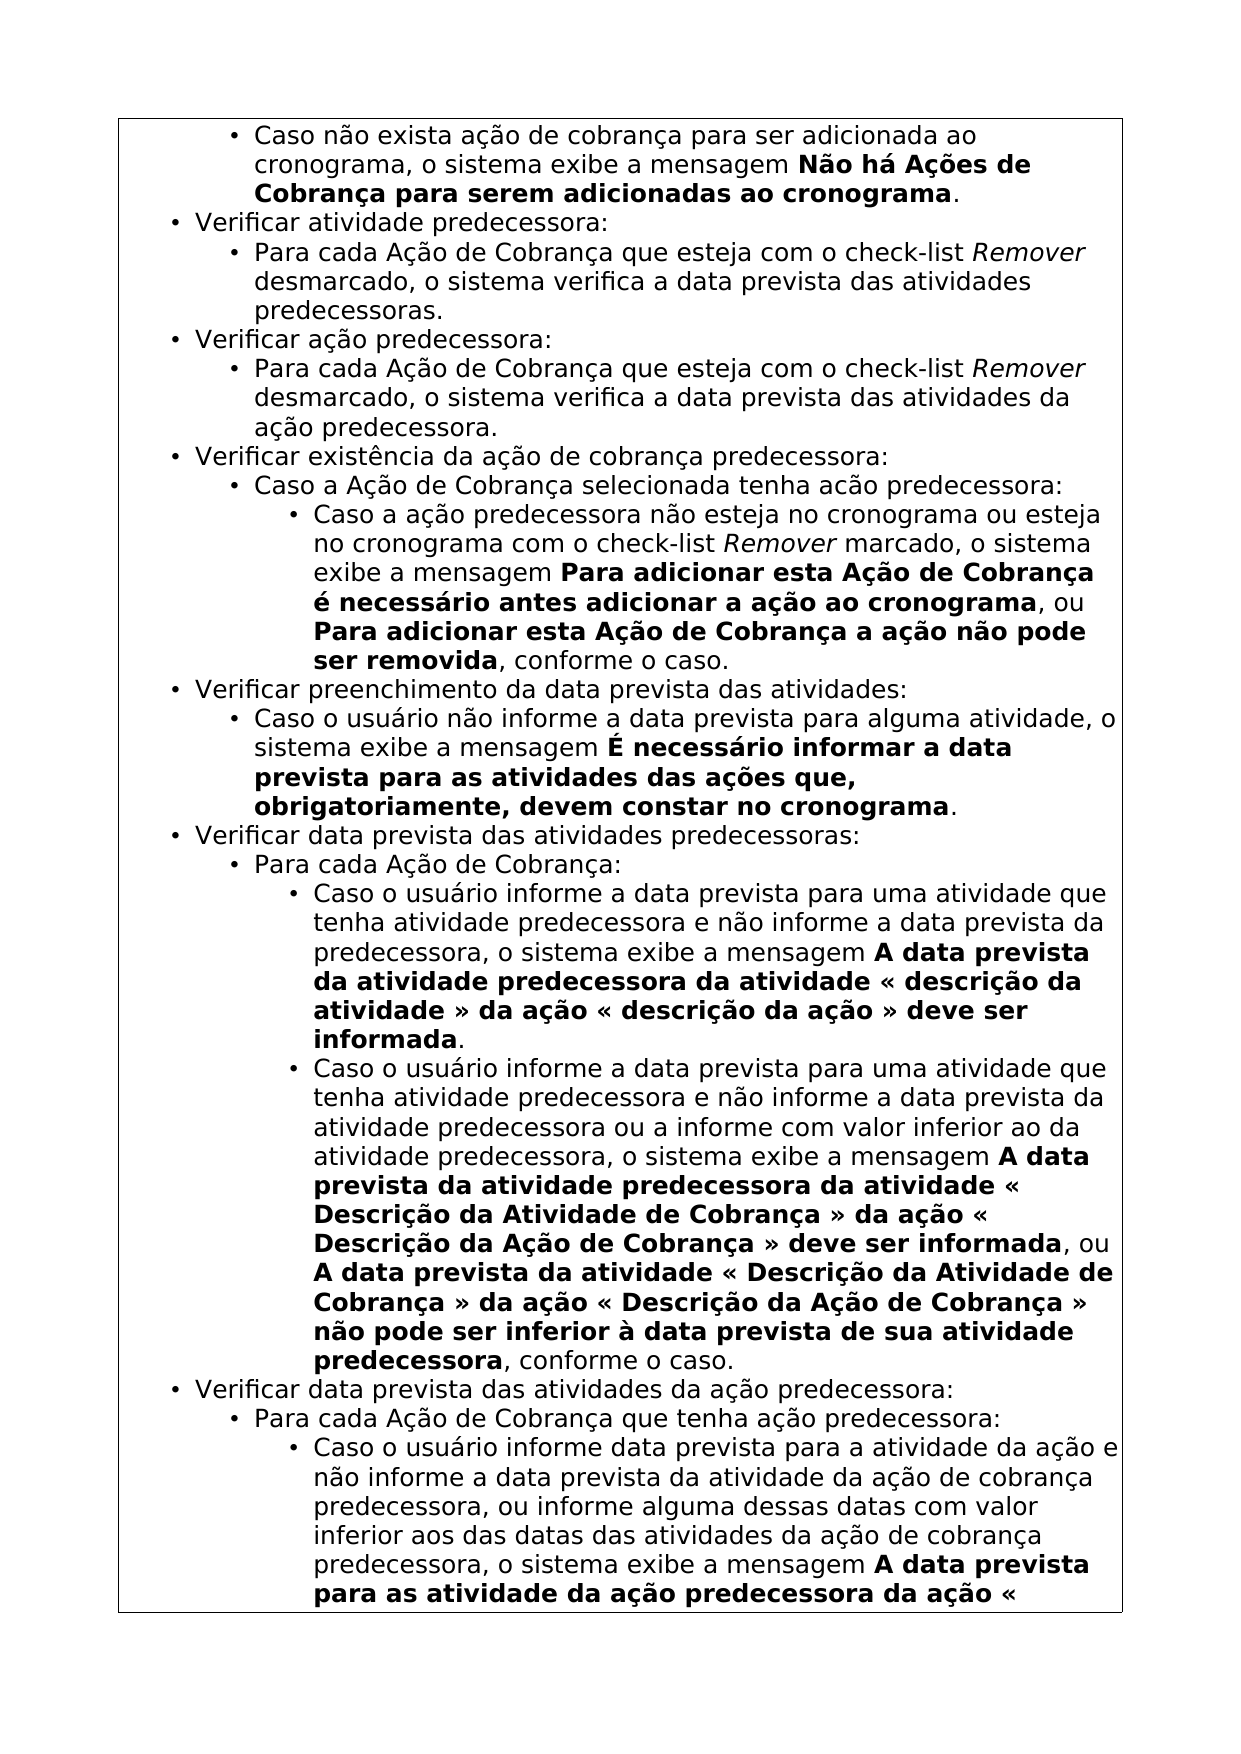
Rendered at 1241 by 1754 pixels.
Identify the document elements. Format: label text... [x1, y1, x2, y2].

table_header Finalmente, depois de realizadas as modificações que julgar necessárias, clique no botão . O sistema efetua algumas validações: Verificar existência de dados: Caso não exista a tabela na base de dados, o sistema exibe a mensagem Tabela « nome da tabela » inexistente e cancela a operação. Caso a tabela esteja sem dados, o sistema exibe a mensagem Tabela « nome da tabela » sem dados para seleção e cancela a operação. Atualização realizada por outro usuário: Caso o usuário esteja tentando atualizar um cronograma e este já tenha sido atualizado durante a manutenção corrente, o sistema exibe a mensagem Esse(s) registro(s) foi(ram) atualizado(s) ou removido(s) por outro usuário durante a operação. Realize uma nova manutenção. Verificar sucesso da transação: Caso o código de retorno da operação efetuada no banco de dados seja diferente de zero, o sistema exibe a mensagem conforme o código de retorno; Caso contrário, é exibida a mensagem: Cronograma de Cobrança do « descrição do grupo » referente a « mês/ano de referência » atualizado com sucesso, quando da atualização do cronograma de cobrança, ou « Quantidade » Cronograma(s) de Cobrança removido(s) com sucesso, quando da remoção do(s) cronograma(s), bem como apresenta os links com as opções Menu Principal, e Realizar outra Manutenção de Cronograma de Cobrança, desviando para as telas correspondentes. Cronograma de cobrança possui atividades já realizadas: Caso o usuário tenha selecionado um cronograma de cobrança que possua alguma atividade já realizada, o sistema exibe a mensagem Não é possível excluir o(s) cronograma(s) de cobrança selecionado(s) devido à existência de atividades já realizadas. Validar Data Prevista das Atividades: Caso o usuário informe uma data prevista para qualquer atividade e de qualquer ação que ainda não esteja comandada com o mês/ano menor que o mês/ano do cronograma em relação a data atual, o sistema exibe a mensagem Data prevista deve ser maior ou igual a mês/ano do cronograma data atual. Caso o usuário informe a data prevista de uma das atividades menor que a data prevista da atividade anterior, na ordem de execução pré-definida de uma mesma ação de cobrança, será exibida a mensagem Datas previstas das atividades devem seguir a ordem pré-definida das atividades da ação do cronograma. Verificar preenchimento dos campos: Caso o usuário não informe a data prevista para nenhuma atividade, ou o usuário não informe a data prevista para todas as atividades obrigatórias das ações que estejam com o check-list Remover desmarcado, o sistema exibe a mensagem Existem Atividades das Ações de Cobrança não previstas para o cronograma. Verificar a existência de ação sucessora: Caso a ação de cobrança tenha ação sucessora, o sistema exibe a mensagem Ação de Cobrança « descrição da ação de cobrança » tem atividades sucessoras, não é possível remover. Verificar cronograma sem ação de cobrança: Caso todas as ações de cobrança tenham sido removidas do cronograma (check-list Remover marcado para todas as ações), o sistema exibe a mensagem Cronograma sem Ação de Cobrança. É necessário adicionar alguma ação ou desmarcar a remoção de alguma ação. Verificar a existência de ação de cobrança para adicionar ao cronograma: Caso não exista ação de cobrança para ser adicionada ao cronograma, o sistema exibe a mensagem Não há Ações de Cobrança para serem adicionadas ao cronograma. Verificar atividade predecessora: Para cada Ação de Cobrança que esteja com o check-list Remover desmarcado, o sistema verifica a data prevista das atividades predecessoras. Verificar ação predecessora: Para cada Ação de Cobrança que esteja com o check-list Remover desmarcado, o sistema verifica a data prevista das atividades da ação predecessora. Verificar existência da ação de cobrança predecessora: Caso a Ação de Cobrança selecionada tenha acão predecessora: Caso a ação predecessora não esteja no cronograma ou esteja no cronograma com o check-list Remover marcado, o sistema exibe a mensagem Para adicionar esta Ação de Cobrança é necessário antes adicionar a ação ao cronograma, ou Para adicionar esta Ação de Cobrança a ação não pode ser removida, conforme o caso. Verificar preenchimento da data prevista das atividades: Caso o usuário não informe a data prevista para alguma atividade, o sistema exibe a mensagem É necessário informar a data prevista para as atividades das ações que, obrigatoriamente, devem constar no cronograma. Verificar data prevista das atividades predecessoras: Para cada Ação de Cobrança: Caso o usuário informe a data prevista para uma atividade que tenha atividade predecessora e não informe a data prevista da predecessora, o sistema exibe a mensagem A data prevista da atividade predecessora da atividade « descrição da atividade » da ação « descrição da ação » deve ser informada. Caso o usuário informe a data prevista para uma atividade que tenha atividade predecessora e não informe a data prevista da atividade predecessora ou a informe com valor inferior ao da atividade predecessora, o sistema exibe a mensagem A data prevista da atividade predecessora da atividade « Descrição da Atividade de Cobrança » da ação « Descrição da Ação de Cobrança » deve ser informada, ou A data prevista da atividade « Descrição da Atividade de Cobrança » da ação « Descrição da Ação de Cobrança » não pode ser inferior à data prevista de sua atividade predecessora, conforme o caso. Verificar data prevista das atividades da ação predecessora: Para cada Ação de Cobrança que tenha ação predecessora: Caso o usuário informe data prevista para a atividade da ação e não informe a data prevista da atividade da ação de cobrança predecessora, ou informe alguma dessas datas com valor inferior aos das datas das atividades da ação de cobrança predecessora, o sistema exibe a mensagem A data prevista para as atividade da ação predecessora da ação « descrição da ação » deve ser informada, ou A data prevista da atividade « descrição da atividade » da ação « descrição da ação » não pode ser inferior à data prevista de sua atividade « descrição da atividade » da ação predecessora, conforme o caso. Caso a atividade EMITIR da ação esteja com o check-list Comandar marcado e a atividade EMITIR da ação predecessora esteja com o check-list Comandar desmarcado, o sistema exibe a mensagem A atividade EMITIR da ação predecessora da ação « descrição da ação » deve ser comandada. Caso a atividade EMITIR da ação predecessora já tenha perdido a validade, o sistema exibe a mensagem O prazo de validade da ação predecessora « descrição da predecessora » está vencido. Confirma data da atividade para a ação « descrição da ação »? Se o usuário confirmar, prossegue o processamento, caso contrário, aguarda a informação da nova data. Caso a data informada para a atividade EMITIR não seja maior que NN dias da atividade EMITIR da ação predecessora, será exibida a mensagem A quantidade de dias entre a ação predecessora « descrição da ação predecessora » e a ação « descrição da ação » não é suficiente. Confirma a data da atividade para a ação « descrição da ação »? Se o usuário confirmar, prossegue o processamento, caso contrário, aguarda a informação da nova data. OBSERVAÇÃO: Sempre que o sistema exibir alguma mensagem relativa aos campos da Lista das Atividades da Ação de Cobrança, será exibida a tela no modo expandido. Verificar existência critério para o conjunto rotas: Caso não exista um critério associado para cada ação e cada uma das rotas do grupo de cobrança, o sistema exibe a mensagem Existem rotas sem critérios de cobrança definidos para alguma Ação de Cobrança. Verificar ação sem predecessora: Para cada Ação de Cobrança que não tenha ação predecessora: Caso exista grupo de faturamento, e, caso a data de vencimento das contas do último ciclo de faturamento do grupo de faturamento, correspondente ao grupo de cobrança para o qual está sendo informado o cronograma, seja maior ou igual a data informada para a atividade EMITIR OU SIMULAR da ação em questão, o sistema exibe a mensagem A ação « descrição da ação » não contemplará as contas de referência « referência do grupo de faturamento ». Confirma a data da atividade para esta ação? Se o usuário confirmar, prossegue o processamento, caso contrário, aguardar a informação da nova data. Clicando no botão , da tela Atualizar Cronograma de Cobrança, o sistema acessa a tela abaixo, que permite selecionar novas ações de cobrança para o cronograma, entre as opções cadastradas. Em seguida, clique no botão . [119, 119, 1122, 1612]
